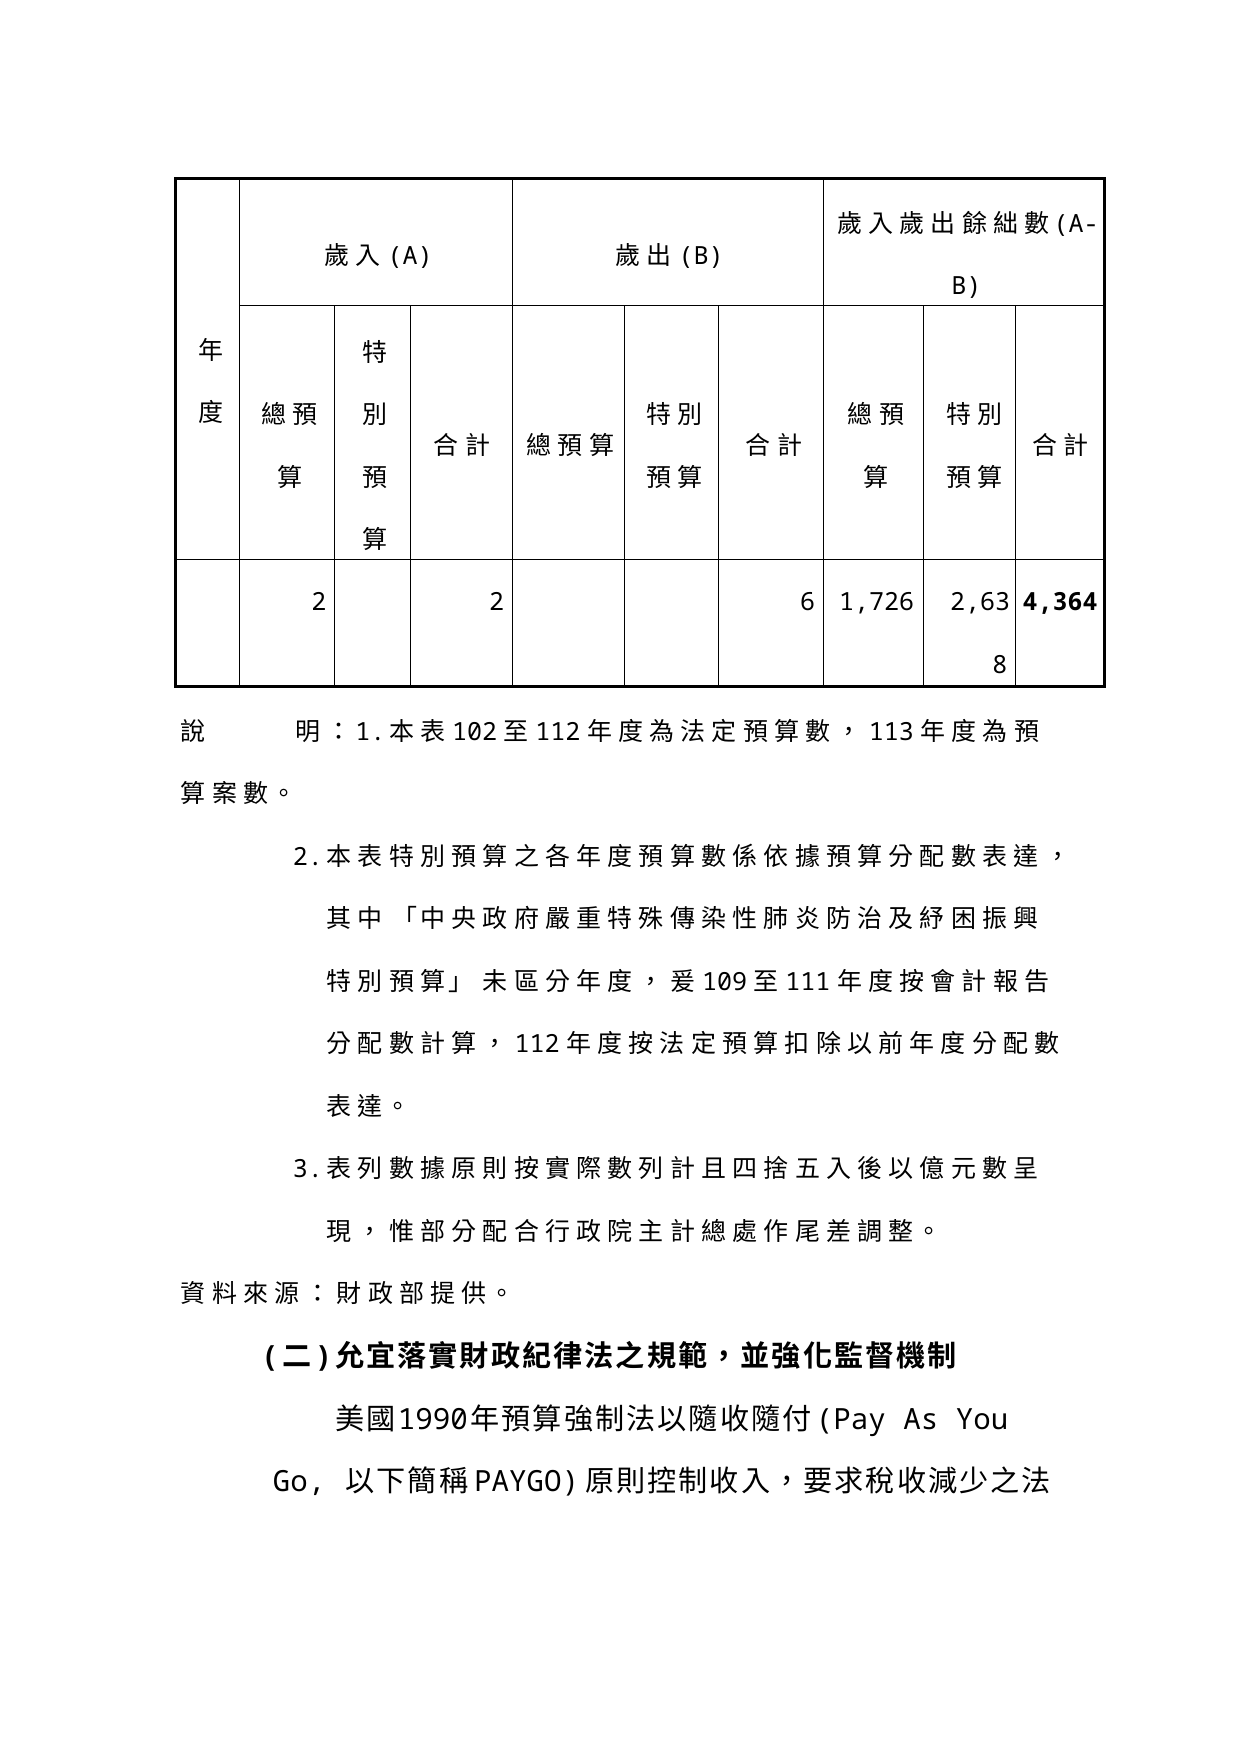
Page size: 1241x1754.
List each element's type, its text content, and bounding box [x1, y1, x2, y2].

text 3.表列數據原則按實際數列計且四捨五入後以億元數呈現，惟部分配合行政院主計總處作尾差調整。 [290, 1125, 1063, 1250]
table_cell -2,638 [924, 560, 1015, 684]
table_cell 6 [719, 560, 823, 684]
text 資料來源：財政部提供。 [166, 1250, 1063, 1313]
table_cell 總預算 [513, 306, 624, 558]
text 美國1990年預算強制法以隨收隨付(Pay As You Go, 以下簡稱PAYGO)原則控制收入，要求稅收減少之法 [266, 1375, 1063, 1500]
table_cell 合計 [1016, 306, 1103, 558]
table_header 年度 [177, 180, 239, 558]
table_cell [513, 560, 624, 684]
table_cell -1,726 [824, 560, 923, 684]
table_cell [625, 560, 718, 684]
table_header 歲入(A) [240, 180, 512, 305]
table_cell 總預算 [240, 306, 334, 558]
table_cell 合計 [411, 306, 512, 558]
table_cell [335, 560, 410, 684]
table_cell -4,364 [1016, 560, 1103, 684]
table_cell [177, 560, 239, 684]
table_header 歲入歲出餘絀數(A-B) [824, 180, 1103, 305]
table_cell 特別 預算 [924, 306, 1015, 558]
table_cell 合計 [719, 306, 823, 558]
table_cell 2 [240, 560, 334, 684]
text (二)允宜落實財政紀律法之規範，並強化監督機制 [236, 1313, 1063, 1375]
table_cell 總預算 [824, 306, 923, 558]
table_cell 2 [411, 560, 512, 684]
text 2.本表特別預算之各年度預算數係依據預算分配數表達，其中「中央政府嚴重特殊傳染性肺炎防治及紓困振興特別預算」未區分年度，爰109至111年度按會計報告分配數計算，112年度按法定預算扣除以前年度分配數表達。 [290, 813, 1063, 1125]
table_header 歲出(B) [513, 180, 823, 305]
table_cell 特別預算 [335, 306, 410, 558]
text 說 明：1.本表102至112年度為法定預算數，113年度為預算案數。 [166, 688, 1063, 813]
table_cell 特別 預算 [625, 306, 718, 558]
